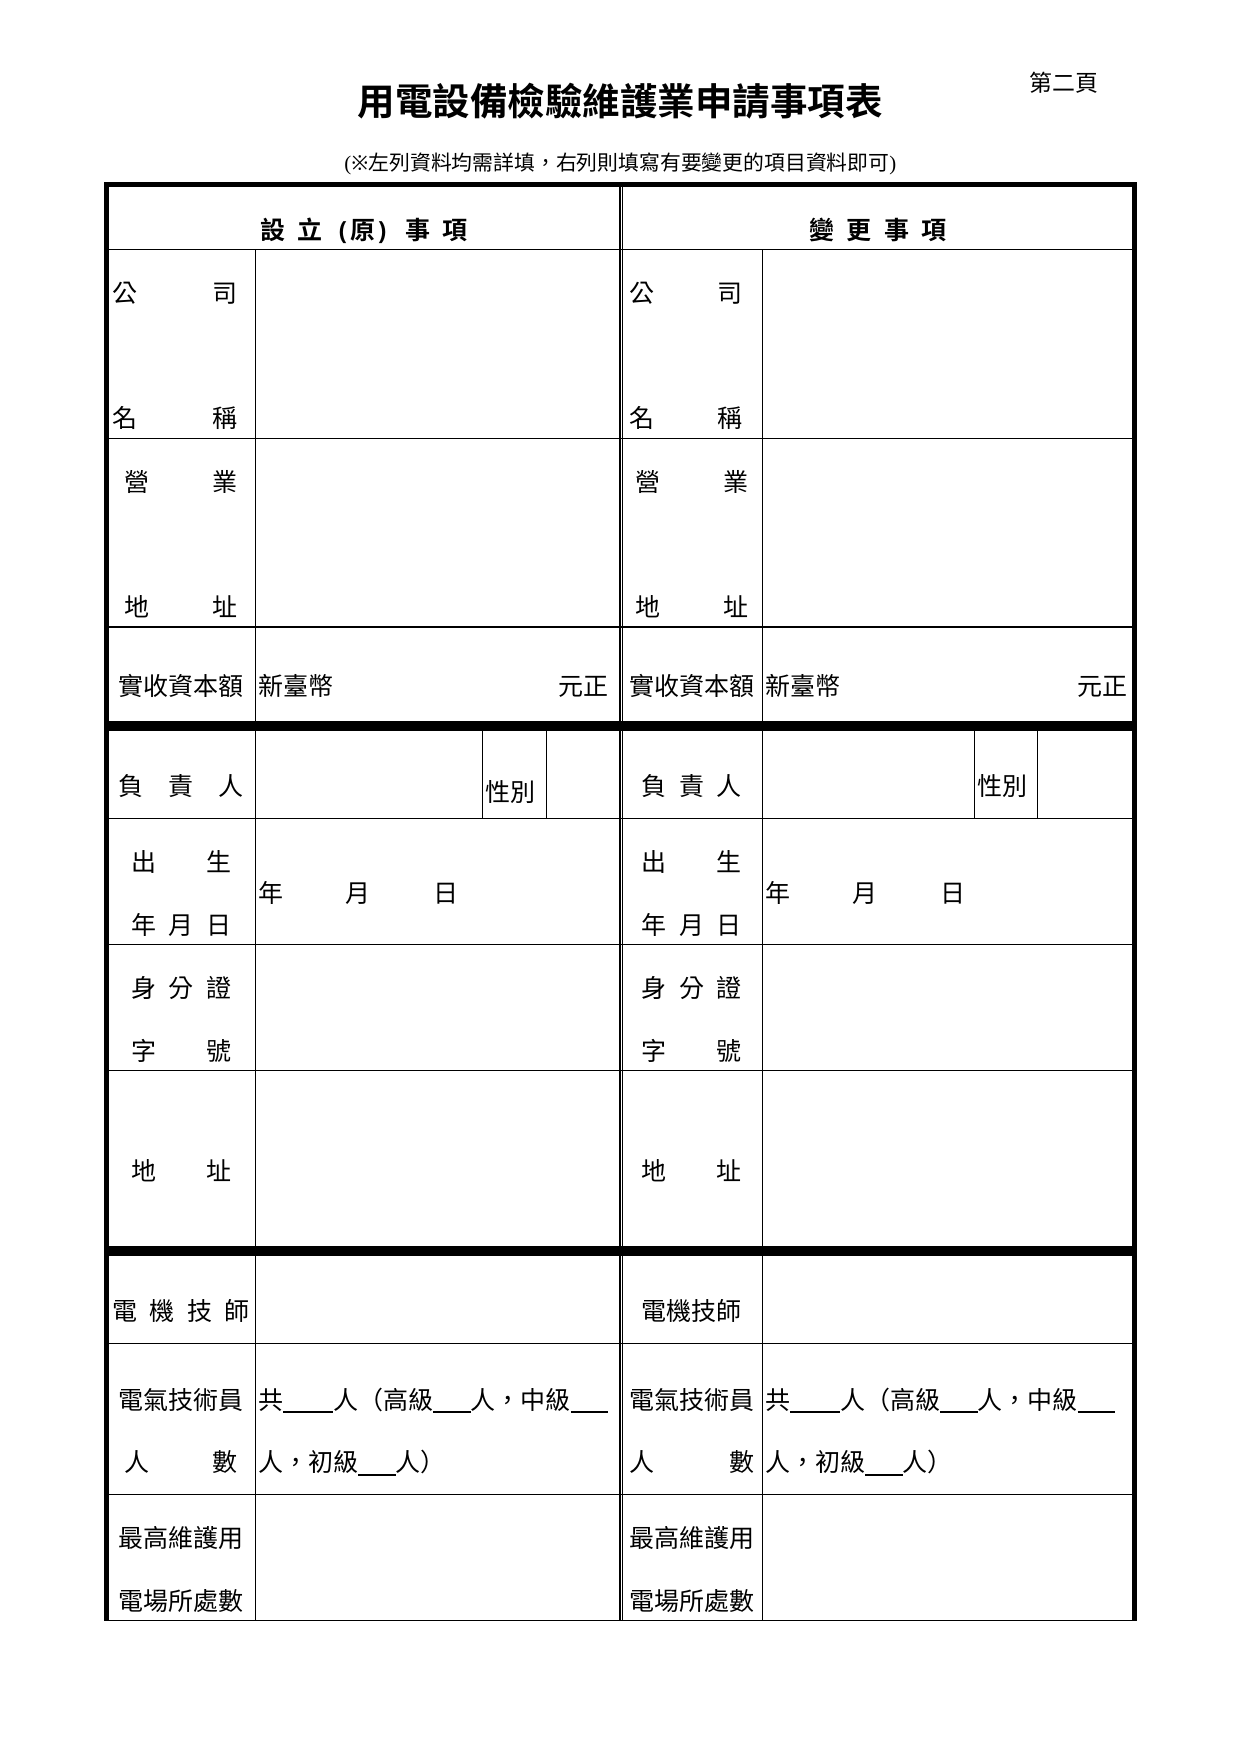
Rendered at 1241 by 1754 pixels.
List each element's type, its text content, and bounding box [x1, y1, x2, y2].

table_cell [763, 1071, 1132, 1246]
table_cell 身 分 證 字 號 [109, 945, 255, 1070]
table_cell 電氣技術員人 數 [623, 1344, 762, 1494]
table_cell 最高維護用電場所處數 [109, 1495, 255, 1620]
table_cell [256, 731, 482, 818]
table_cell 地 址 [109, 1071, 255, 1246]
table_cell [256, 1071, 619, 1246]
table_cell [763, 250, 1132, 438]
table_cell [256, 945, 619, 1070]
table_cell 共 人（高級 人，中級 人，初級 人） [763, 1344, 1132, 1494]
table_cell 新臺幣 元正 [763, 628, 1132, 721]
table_cell 性別 [975, 731, 1037, 818]
table_cell 地 址 [623, 1071, 762, 1246]
table_cell 負 責 人 [109, 731, 255, 818]
table_cell 電 機 技 師 [109, 1256, 255, 1343]
table_cell [763, 1495, 1132, 1620]
table_cell [1038, 731, 1132, 818]
table_cell [256, 250, 619, 438]
table_cell 營 業 地 址 [109, 439, 255, 626]
table_cell 公 司 名 稱 [623, 250, 762, 438]
table_cell 實收資本額 [623, 628, 762, 721]
table_cell 電機技師 [623, 1256, 762, 1343]
table_cell [763, 1256, 1132, 1343]
table_cell [256, 439, 619, 626]
table_cell [256, 1256, 619, 1343]
table_cell 最高維護用電場所處數 [623, 1495, 762, 1620]
table_cell [256, 1495, 619, 1620]
table_cell 年 月 日 [763, 819, 1132, 944]
table_cell 公 司 名 稱 [109, 250, 255, 438]
table_cell 年 月 日 [256, 819, 619, 944]
table_cell 共 人（高級 人，中級 人，初級 人） [256, 1344, 619, 1494]
table_cell 營 業 地 址 [623, 439, 762, 626]
table_cell [763, 731, 974, 818]
table_cell 身 分 證 字 號 [623, 945, 762, 1070]
table_cell [763, 945, 1132, 1070]
table_cell [547, 731, 619, 818]
table_cell 性別 [483, 731, 546, 818]
table_cell 實收資本額 [109, 628, 255, 721]
table_cell [763, 439, 1132, 626]
table_cell 出 生 年 月 日 [109, 819, 255, 944]
table_cell 新臺幣 元正 [256, 628, 619, 721]
text 第二頁 [1029, 65, 1140, 98]
text 用電設備檢驗維護業申請事項表 [59, 57, 1181, 119]
table_header 變 更 事 項 [623, 187, 1132, 249]
table_cell 負 責 人 [623, 731, 762, 818]
table_cell 出 生 年 月 日 [623, 819, 762, 944]
table_cell 電氣技術員人 數 [109, 1344, 255, 1494]
table_header 設 立 (原) 事 項 [109, 187, 619, 249]
text (※左列資料均需詳填，右列則填寫有要變更的項目資料即可) [59, 119, 1181, 182]
